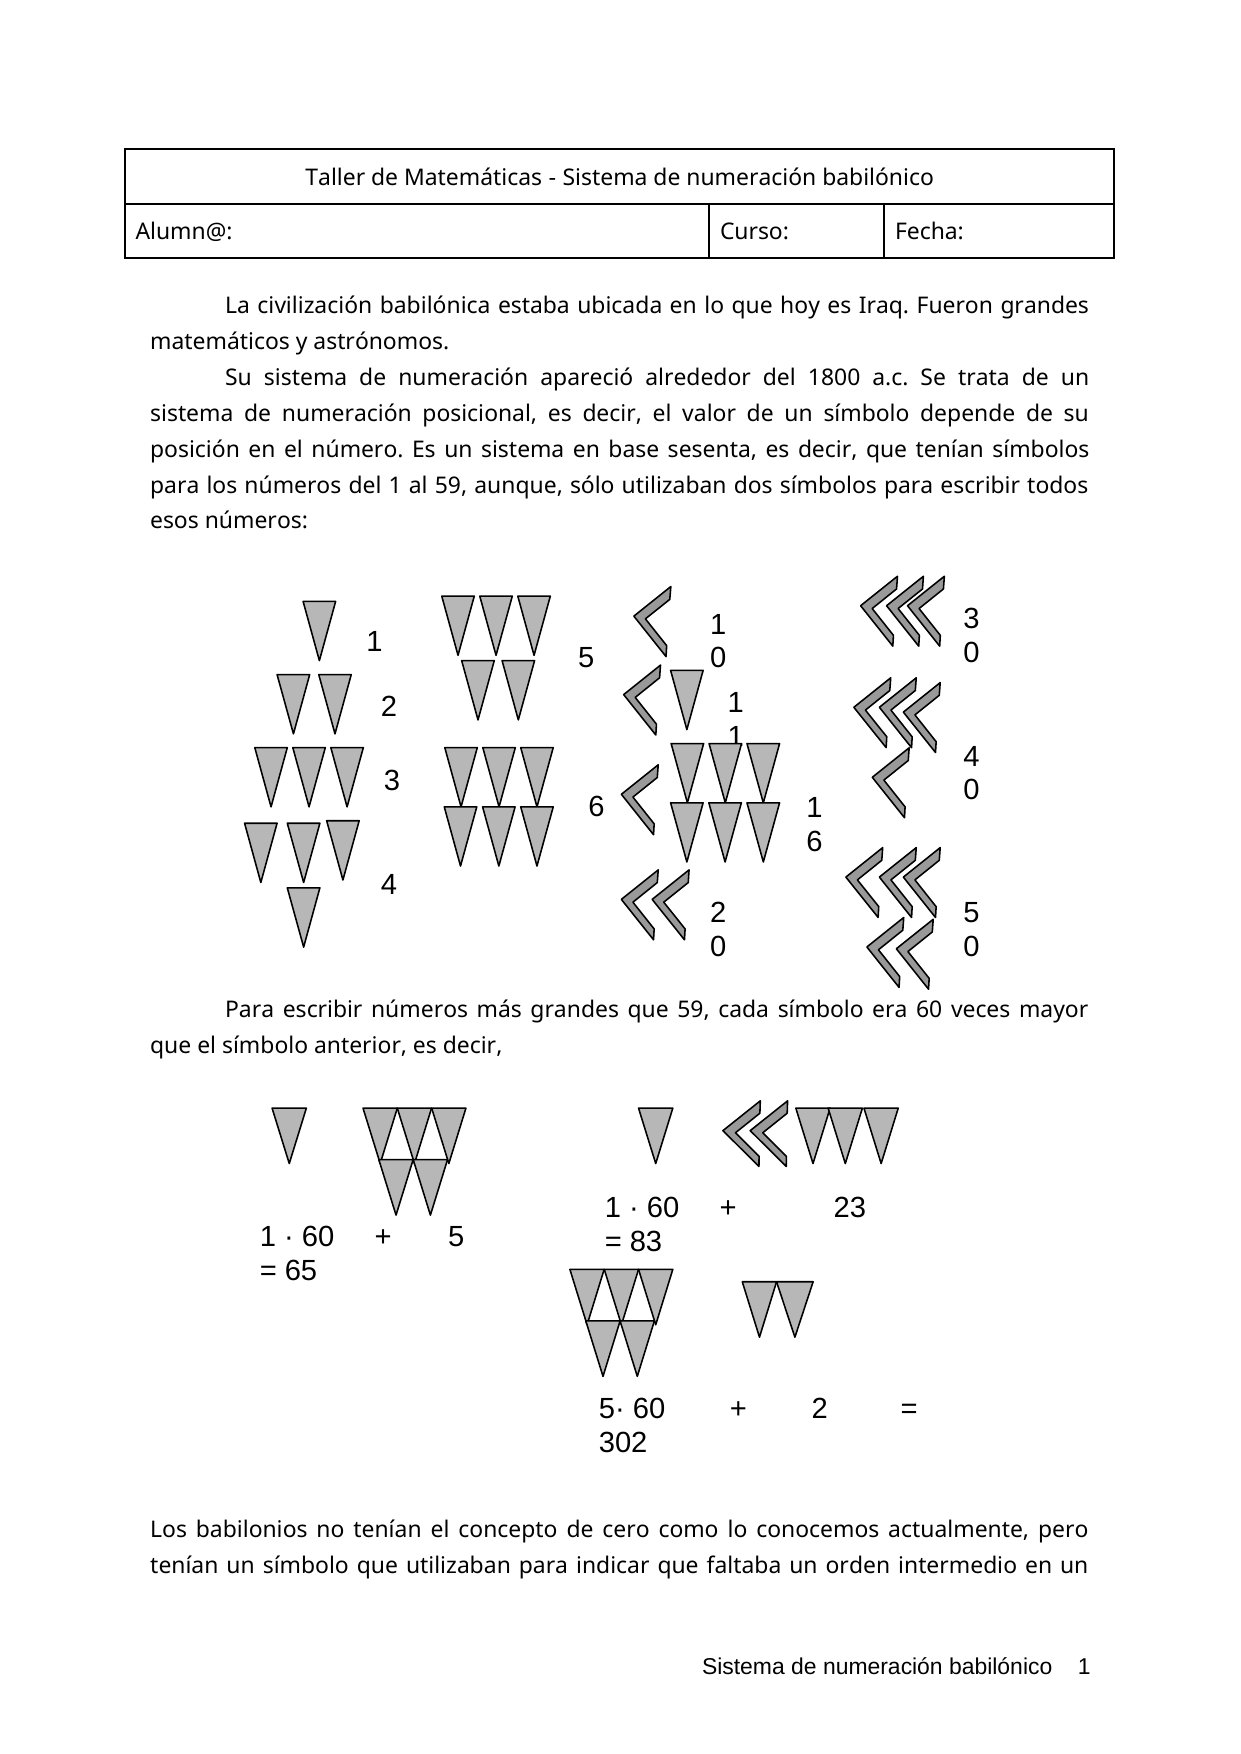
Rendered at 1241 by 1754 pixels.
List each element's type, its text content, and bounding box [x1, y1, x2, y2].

text Para escribir números más grandes que 59, cada símbolo era 60 veces mayor que el símbolo anterior, es decir, [150, 993, 1090, 1060]
table_cell Curso: [710, 205, 883, 257]
table_cell Fecha: [885, 205, 1113, 257]
text Los babilonios no tenían el concepto de cero como lo conocemos actualmente, pero tenían un símbolo que utilizaban para indicar que faltaba un orden intermedio en un [150, 1513, 1090, 1580]
table_cell Alumn@: [126, 205, 708, 257]
text La civilización babilónica estaba ubicada en lo que hoy es Iraq. Fueron grandes matemáticos y astrónomos. [150, 289, 1090, 356]
table_header Taller de Matemáticas - Sistema de numeración babilónico [126, 150, 1113, 202]
text Su sistema de numeración apareció alrededor del 1800 a.c. Se trata de un sistema de numeración posicional, es decir, el valor de un símbolo depende de su posición en el número. Es un sistema en base sesenta, es decir, que tenían símbolos para los números del 1 al 59, aunque, sólo utilizaban dos símbolos para escribir todos esos números: [150, 361, 1090, 536]
